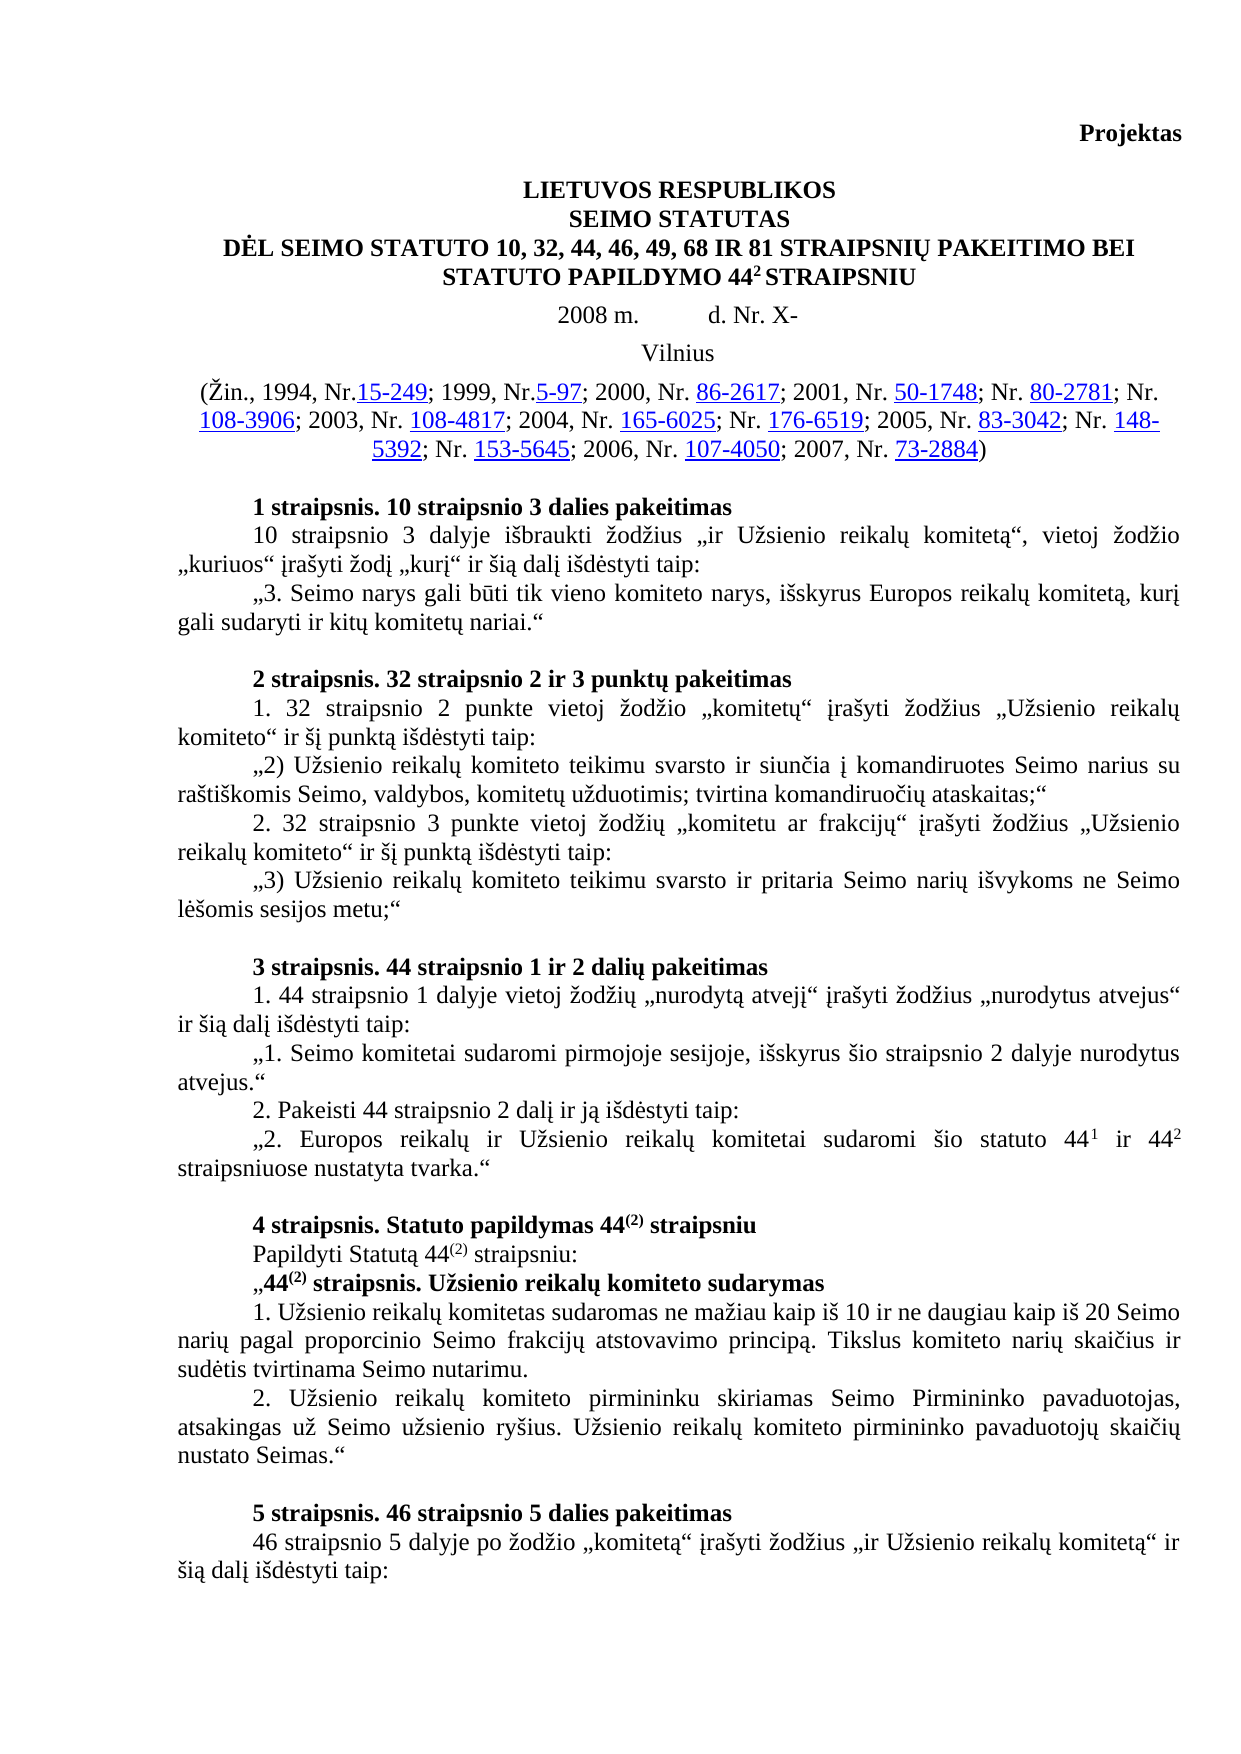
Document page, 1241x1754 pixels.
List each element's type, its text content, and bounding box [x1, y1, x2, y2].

text „44(2) straipsnis. Užsienio reikalų komiteto sudarymas [177, 1268, 1181, 1297]
text (Žin., 1994, Nr.15-249; 1999, Nr.5-97; 2000, Nr. 86-2617; 2001, Nr. 50-1748; Nr. 80-2781; Nr. 108-3906; 2003, Nr. 108-4817; 2004, Nr. 165-6025; Nr. 176-6519; 2005, Nr. 83-3042; Nr. 148-5392; Nr. 153-5645; 2006, Nr. 107-4050; 2007, Nr. 73-2884) [177, 377, 1181, 463]
text 5 straipsnis. 46 straipsnio 5 dalies pakeitimas [177, 1498, 1181, 1527]
text Vilnius [177, 338, 1178, 367]
text 1 straipsnis. 10 straipsnio 3 dalies pakeitimas [177, 492, 1181, 521]
text 2. Pakeisti 44 straipsnio 2 dalį ir ją išdėstyti taip: [177, 1096, 1181, 1124]
text „1. Seimo komitetai sudaromi pirmojoje sesijoje, išskyrus šio straipsnio 2 dalyje nurodytus atvejus.“ [177, 1038, 1181, 1096]
text 10 straipsnio 3 dalyje išbraukti žodžius „ir Užsienio reikalų komitetą“, vietoj žodžio „kuriuos“ įrašyti žodį „kurį“ ir šią dalį išdėstyti taip: [177, 521, 1181, 578]
text Papildyti Statutą 44(2) straipsniu: [177, 1239, 1181, 1268]
text 1. 32 straipsnio 2 punkte vietoj žodžio „komitetų“ įrašyti žodžius „Užsienio reikalų komiteto“ ir šį punktą išdėstyti taip: [177, 693, 1181, 751]
text Projektas [177, 118, 1182, 147]
text 2. 32 straipsnio 3 punkte vietoj žodžių „komitetu ar frakcijų“ įrašyti žodžius „Užsienio reikalų komiteto“ ir šį punktą išdėstyti taip: [177, 808, 1181, 866]
text „2) Užsienio reikalų komiteto teikimu svarsto ir siunčia į komandiruotes Seimo narius su raštiškomis Seimo, valdybos, komitetų užduotimis; tvirtina komandiruočių ataskaitas;“ [177, 751, 1181, 808]
text 2 straipsnis. 32 straipsnio 2 ir 3 punktų pakeitimas [177, 664, 1181, 693]
text LIETUVOS RESPUBLIKOS [177, 176, 1182, 204]
text 3 straipsnis. 44 straipsnio 1 ir 2 dalių pakeitimas [177, 952, 1181, 981]
text 1. 44 straipsnio 1 dalyje vietoj žodžių „nurodytą atvejį“ įrašyti žodžius „nurodytus atvejus“ ir šią dalį išdėstyti taip: [177, 981, 1181, 1038]
text 2008 m. d. Nr. X- [177, 300, 1178, 329]
text 4 straipsnis. Statuto papildymas 44(2) straipsniu [177, 1211, 1181, 1239]
text 1. Užsienio reikalų komitetas sudaromas ne mažiau kaip iš 10 ir ne daugiau kaip iš 20 Seimo narių pagal proporcinio Seimo frakcijų atstovavimo principą. Tikslus komiteto narių skaičius ir sudėtis tvirtinama Seimo nutarimu. [177, 1297, 1181, 1383]
text „3. Seimo narys gali būti tik vieno komiteto narys, išskyrus Europos reikalų komitetą, kurį gali sudaryti ir kitų komitetų nariai.“ [177, 578, 1181, 636]
text 2. Užsienio reikalų komiteto pirmininku skiriamas Seimo Pirmininko pavaduotojas, atsakingas už Seimo užsienio ryšius. Užsienio reikalų komiteto pirmininko pavaduotojų skaičių nustato Seimas.“ [177, 1383, 1181, 1469]
text „2. Europos reikalų ir Užsienio reikalų komitetai sudaromi šio statuto 441 ir 442 straipsniuose nustatyta tvarka.“ [177, 1124, 1181, 1182]
text DĖL SEIMO STATUTO 10, 32, 44, 46, 49, 68 IR 81 STRAIPSNIŲ PAKEITIMO BEI STATUTO PAPILDYMO 442 STRAIPSNIU [177, 233, 1181, 291]
text 46 straipsnio 5 dalyje po žodžio „komitetą“ įrašyti žodžius „ir Užsienio reikalų komitetą“ ir šią dalį išdėstyti taip: [177, 1527, 1181, 1584]
text SEIMO STATUTAS [177, 204, 1182, 233]
text „3) Užsienio reikalų komiteto teikimu svarsto ir pritaria Seimo narių išvykoms ne Seimo lėšomis sesijos metu;“ [177, 866, 1181, 923]
